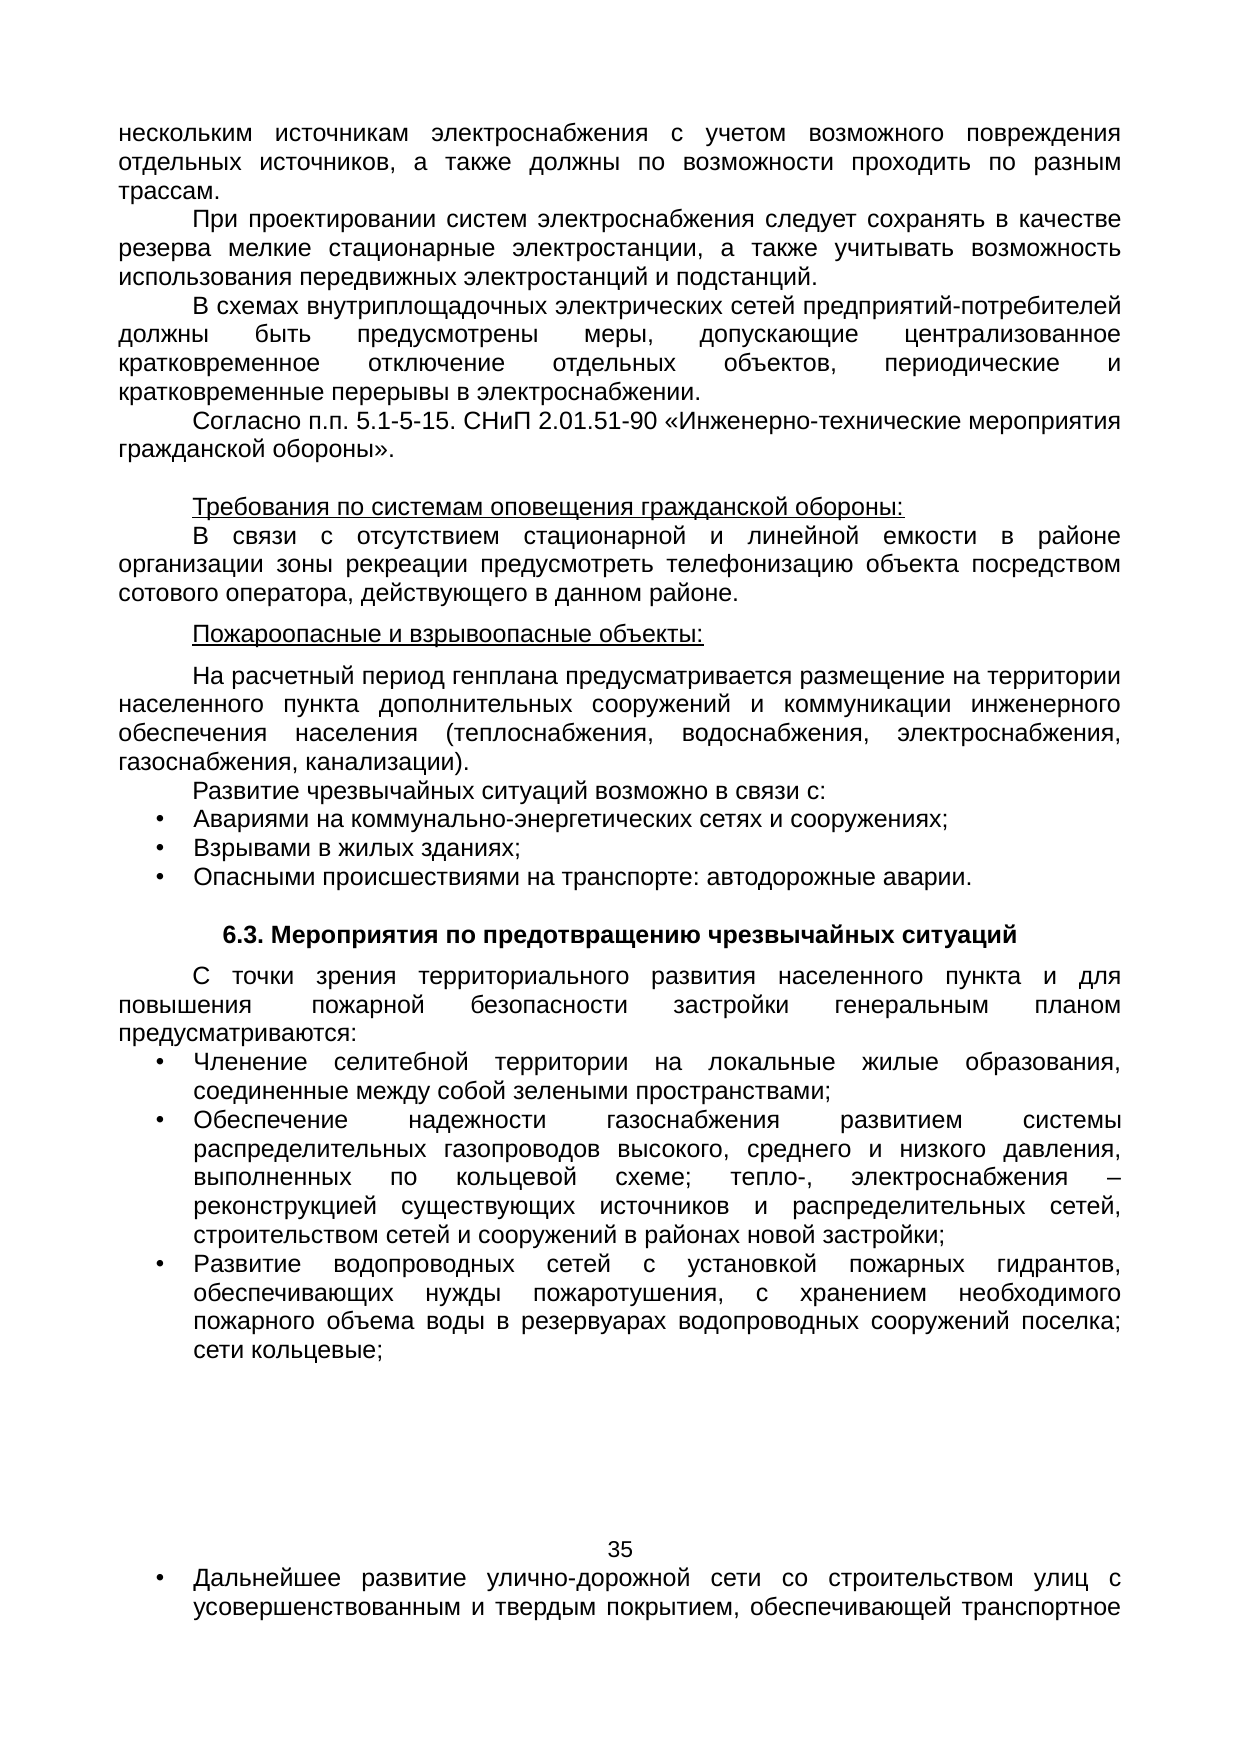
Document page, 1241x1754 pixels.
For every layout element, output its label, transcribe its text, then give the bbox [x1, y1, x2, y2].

list Авариями на коммунально-энергетических сетях и сооружениях; [156, 804, 1122, 833]
list Членение селитебной территории на локальные жилые образования, соединенные между собой зелеными пространствами; [156, 1047, 1122, 1105]
text На расчетный период генплана предусматривается размещение на территории населенного пункта дополнительных сооружений и коммуникации инженерного обеспечения населения (теплоснабжения, водоснабжения, электроснабжения, газоснабжения, канализации). [118, 661, 1122, 776]
text Согласно п.п. 5.1-5-15. СНиП 2.01.51-90 «Инженерно-технические мероприятия гражданской обороны». [118, 406, 1122, 463]
list Дальнейшее развитие улично-дорожной сети со строительством улиц с усовершенствованным и твердым покрытием, обеспечивающей транспортное [156, 1563, 1122, 1620]
list Развитие водопроводных сетей с установкой пожарных гидрантов, обеспечивающих нужды пожаротушения, с хранением необходимого пожарного объема воды в резервуарах водопроводных сооружений поселка; сети кольцевые; [156, 1249, 1122, 1364]
text 45 [118, 1536, 1122, 1563]
text 6.3. Мероприятия по предотвращению чрезвычайных ситуаций [118, 920, 1122, 948]
text нескольким источникам электроснабжения с учетом возможного повреждения отдельных источников, а также должны по возможности проходить по разным трассам. [118, 118, 1122, 204]
text При проектировании систем электроснабжения следует сохранять в качестве резерва мелкие стационарные электростанции, а также учитывать возможность использования передвижных электростанций и подстанций. [118, 204, 1122, 291]
text Пожароопасные и взрывоопасные объекты: [118, 619, 1122, 648]
text С точки зрения территориального развития населенного пункта и для повышения пожарной безопасности застройки генеральным планом предусматриваются: [118, 961, 1122, 1047]
list Взрывами в жилых зданиях; [156, 833, 1122, 862]
list Обеспечение надежности газоснабжения развитием системы распределительных газопроводов высокого, среднего и низкого давления, выполненных по кольцевой схеме; тепло-, электроснабжения – реконструкцией существующих источников и распределительных сетей, строительством сетей и сооружений в районах новой застройки; [156, 1105, 1122, 1249]
text В связи с отсутствием стационарной и линейной емкости в районе организации зоны рекреации предусмотреть телефонизацию объекта посредством сотового оператора, действующего в данном районе. [118, 521, 1122, 607]
text В схемах внутриплощадочных электрических сетей предприятий-потребителей должны быть предусмотрены меры, допускающие централизованное кратковременное отключение отдельных объектов, периодические и кратковременные перерывы в электроснабжении. [118, 291, 1122, 406]
text Требования по системам оповещения гражданской обороны: [118, 492, 1122, 521]
text Развитие чрезвычайных ситуаций возможно в связи с: [118, 776, 1122, 804]
list Опасными происшествиями на транспорте: автодорожные аварии. [156, 862, 1122, 891]
